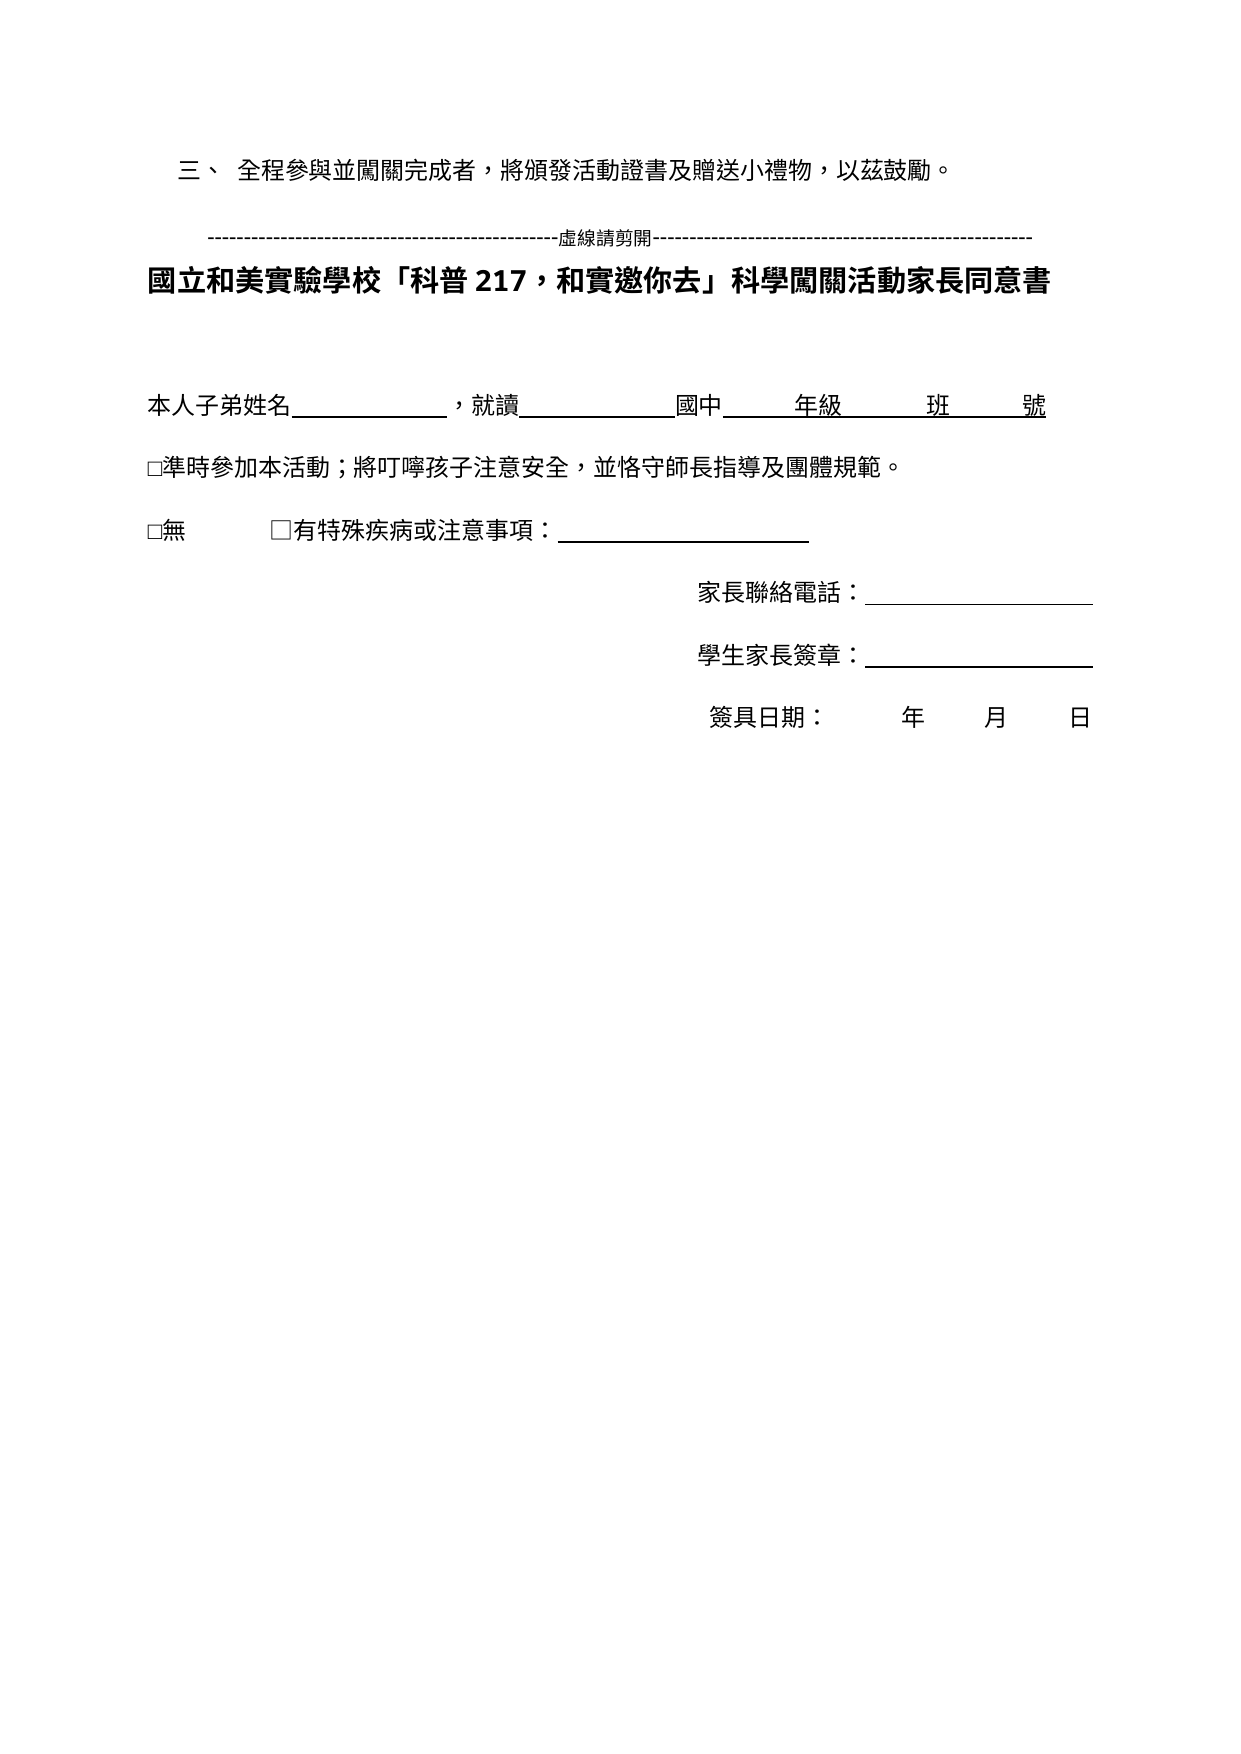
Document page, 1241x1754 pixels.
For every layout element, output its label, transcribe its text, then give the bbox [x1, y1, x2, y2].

text 國立和美實驗學校「科普217，和實邀你去」科學闖關活動家長同意書 [148, 257, 1092, 299]
text ------------------------------------------------虛線請剪開---------------------------------------------------- [148, 194, 1092, 257]
text 學生家長簽章： [148, 612, 1092, 674]
text 三、 全程參與並闖關完成者，將頒發活動證書及贈送小禮物，以茲鼓勵。 [177, 127, 1092, 189]
text 簽具日期： 年 月 日 [148, 674, 1092, 737]
text □無 □有特殊疾病或注意事項： [148, 487, 1092, 549]
text □準時參加本活動；將叮嚀孩子注意安全，並恪守師長指導及團體規範。 [148, 424, 1092, 487]
text 本人子弟姓名 ，就讀 國中 年級 班 號 [148, 362, 1092, 424]
text 家長聯絡電話： [148, 549, 1092, 612]
